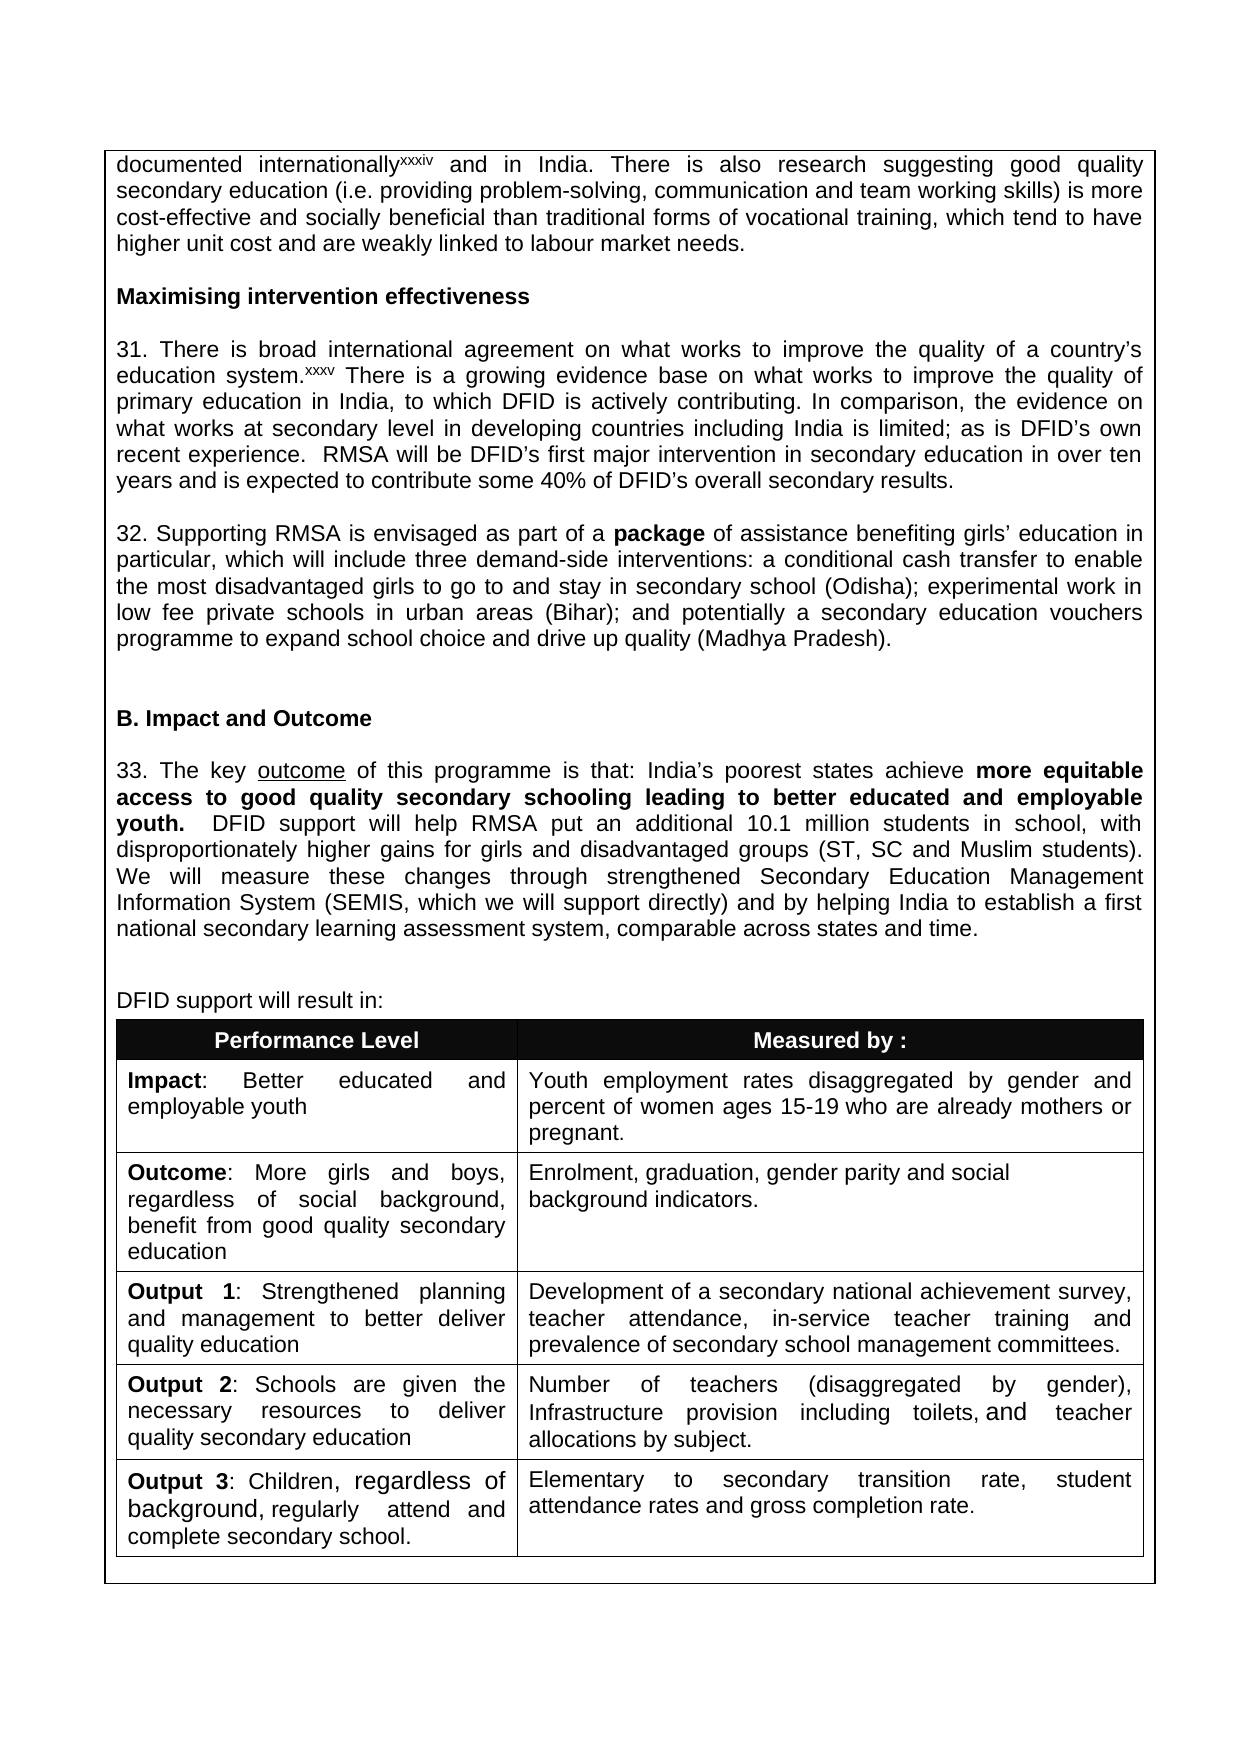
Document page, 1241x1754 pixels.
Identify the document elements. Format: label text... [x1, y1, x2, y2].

table_cell Number of teachers (disaggregated by gender), Infrastructure provision including toilets, and teacher allocations by subject. [518, 1365, 1143, 1458]
table_header Performance Level [117, 1020, 517, 1059]
table_cell Enrolment, graduation, gender parity and social background indicators. [518, 1153, 1143, 1271]
table_cell Output 1: Strengthened planning and management to better deliver quality education [117, 1272, 517, 1363]
table_cell Development of a secondary national achievement survey, teacher attendance, in-service teacher training and prevalence of secondary school management committees. [518, 1272, 1143, 1363]
table_cell Output 2: Schools are given the necessary resources to deliver quality secondary education [117, 1365, 517, 1458]
table_cell Output 3: Children, regardless of background, regularly attend and complete secondary school. [117, 1460, 517, 1556]
table_cell Elementary to secondary transition rate, student attendance rates and gross completion rate. [518, 1460, 1143, 1556]
table_header A. Context and need for a DFID intervention Education Context. 1. Following a decade of sustained investment, India has achieved major progress in elementary education: net primary enrolment stands at 96%. India’s other education priority has been to strengthen higher education, and tertiary graduates have underpinned India’s economic growth, promoting integration into the global ‘knowledge economy’. In contrast, secondary education has been neglected - becoming a bottleneck rather than a bridge between elementary schooling, tertiary education and the world of work. 2. Sarva Shiksha Abhiyan (SSA), the national flagship programme to universalise elementary education has put India on track for achieving MDG2 - primary school access. Enrolment for 6-14 year olds has increased over 60 million, from 130 million in 2003 to 193 million by 2011. However, as Figure 1 demonstrates student attrition is a major challenge, and around half of the children drop out before completing grade eight (age 14). As Figure 2 below shows, girls, particularly those from disadvantaged communities and from the poorest states are least likely to progress into junior secondary education. Figure 1: Student Attrition in Indian Education 3. Low levels of learning partly explain student attrition. If education is not delivering learning, then the ‘opportunity costs’ are likely to outweigh the perceived social and economic returns, resulting in drop out. Secondary Education 4. Currently an estimated 20 million of 49 million children of secondary age are out of school - most from disadvantaged communities in the poorest states. India’s United Progressive Alliance (UPA) Government has made education and labour-force skills the top priorities for its second term. In 2008, it launched Rashtriya Madhyamik Shiksha Abiyhan (RMSA), a national scheme to expand and improve the quality of secondary education. With a budget of £7.4 billion during the 12th Five Year Plan (2012-2017), RMSA is India’s first significant public investment in secondary schooling since Independence. Initial focus has been on government secondary schools; however from 2013, government-aided schools will also receive RMSA support. RMSA aims to put 10 million into school by 2017 – however India is unlikely to achieve full secondary enrolment for at least another decade. 5. Cost is a major deterrent to poor students attending secondary school. Although Government secondary schools (40% of places) do not charge tuition fees, families are required to cover the cost of transport, books, exams, uniforms and often private tuition. The World Bank calculates that secondary schooling is unaffordable without public subsidy for households in the lowest three consumption quintiles (perhaps the lowest four quintiles in rural areas). The poorest families find it hardest to sacrifice not only income but also girls’ domestic work. Table 1: Household Per Student Expenditure on Secondary Schooling by School Type and Location (72rps = £1 NSS 64th Round) 6. Travel distances and concerns about personal safety are important reasons why girls are kept away from secondary school. 7. India’s desire to strengthen the coverage and quality of secondary schooling is due to at least three factors. Firstly, soaring demand as India reaches near universal elementary schooling. Secondly, the need for an expanded and better skilled workforce to support both economic growth (particularly in the service sectors) but also fulfil the need for public sector workers Thirdly, the social imperative of ensuring India's largest ever youth population have opportunities to be fully productive citizens. 8. International evidence points to the importance of good quality education in delivering economic and social benefits. Research suggests that the quality of secondary provision in Indian schools is generally low. Results from the two Indian states (with better than average educational performance) that participated in the OECD Programme for International Student Achievement (PISA) put them at the lowest levels of performance; well below BRIC and Middle income counterparts such as Brazil, Indonesia and Mexico. Currently, India has no system for national learning assessment comparable across states and time – an essential prerequisite for increasing accountability and informing remedial strategies and resource targeting. 9. The UK has supported the education sector for over 20 years, starting with the District Primary Education Project and moving onto the flagship national elementary (basic) education scheme Sarva Shiksha Abhiyan. The Government of India has asked DFID to graduate from aiding basic education in 2012/2013 and move assistance to secondary education. Present evidence that clearly demonstrates the need for intervention 10. While there is debate around levels and direction of causality – there is international consensus on the role of education in supporting economic growth and delivering positive social outcomes. Research in India demonstrates strong benefits of education in labour market entry and raised income levels (including returns to agriculture, the predominant employer). A recent study for the LSE linked education strongly to more inclusive economic growth. Breaking the cycle of intergenerational poverty is more likely for those with access to secondary schooling. Secondary education is positively correlated with improved health outcomes including reduced child mortality, and reproductive choice. There is emerging evidence on the importance of education, particularly of girls as a cost effective response to climate change and disaster risk reduction. Demand rationale 11. India’s shortage of good quality secondary schooling is evident in unmet demand from students, households and the labour market. Many secondary schools (especially in the poorest states) operate with class sizes of 80-120. This is a direct result of steadily rising enrolment without commensurate infrastructure or sufficient teachers, especially in such subjects as mathematics and science. In 2010, the number of elementary school graduates exceeded places in government secondary schools by over 5 million (a net shortfall that does not take account of the required geographical distribution of such places across states). Successive Indian employer surveys indicate that shortages of skilled workers are constraints both to private sector investment and growth, especially in such ‘sunrise’ sectors as the financial services, IT, skill-intensive manufacturing, retail and tourism. Economic rationale 12. The transition of India’s economy to one where the service sector generates the majority of GDP growth (Figure 3) demands that school leavers acquire a higher level of knowledge and skills than the 8 years of elementary education can provide. India’s level of secondary participation (14-16 years) compares unfavourably with its G20 economic competitors. Brazilian and Russian secondary school net enrolment rates are 27 percentage points higher than India’s; while India is estimated to be 30 years behind China in terms of the proportion of the population that has completed secondary and post secondary schooling. Figure 3: Service sectors contribute over 55% of India’s GDP growth 13. Globally, education is positively associated with improved lifetime earnings. In India, the average earning of a secondary school certificate holder is calculated as 1.6 times higher than that of an elementary school graduate. A 2010 study on economic returns to schooling in India found that ‘education consistently and substantially raises earnings conditional on occupation, with ‘significantly larger returns to education accruing to women in wage work as compared to men’. Contrary to past assumptions that returns to education were greatest at the lowest education levels, the study found that the shape of the education-earnings relationship in wage work was convex, with increasing returns to higher education levels’. The study also found that each additional year of schooling raised agricultural earnings by about 6.6 per cent (Figure 4), suggesting that education can play a productivity-enhancing and poverty reducing role beyond the formal sector. Figure 4: Agriculture remains the Predominant employer Social exclusion and social mobility rationale 14. Striking social and gender disparities affect students’ participation in secondary schooling -as well as the quality of teaching they receive once in the classroom. This in turn reinforces unequal social and economic opportunity. 56.6% of girls are enrolled in secondary school nationally compared to 63.4% boys. Only 61% of young people from the Scheduled Castes, 52% of Scheduled Tribes and 51% of Muslims attend secondary school, compared to 92% in the general caste category. These gaps become even starker in India’s low income, low enrolment states. 15. 60% of current secondary enrolments are in private and government-aided schools. The strength of the private sector offers DFID opportunity for innovative interventions and PPPs; but currently lack of tuition-free education partly explains the 40 percentage point gap in enrolment between students from the higher and lowest income quintiles (70% v 30%, respectively), and major differences in access between top and bottom quintiles across states (Figure 5). A 2011 study in rural Madhya Pradesh found the combination of cost and distance to be the critical impediments to student transition from primary to lower secondary school. Figure 5: Differential Access to Secondary Education Across Selected States Source: Secondary Education in India: Investing in the. Future. Kin Bing Wu and Amit Dar. info.worldbank.org/etools/library/latestversion.asp?235784 16. Gender, health and family welfare rationale India has achieved gender parity at primary level (to 11 years) but is off-track for achieving MDG 3, gender parity at secondary school. Nationally, the ratio of girls/boys is 0.87:1, but significantly lower for the poorest states – e.g. Bihar 0.57, and MP 0.66. The World Economic Forum’s 2010 Global Gender Gap Report ranks India 112th out of 134 countries, and in the bottom three for health and survival indicators. Inequality is particularly marked in India’s poorest states. Globally there is strong evidence that health and family welfare indicators increase in proportion to each year of post-basic education (Figure 6). For India, these social benefits are clearly seen in the results of National Family Health Survey (Table 2). Secondary education, particularly for girls is a critical intervention with potential for big multiplier effects and inter-generational dividends. 17. More educated women tend to have more voice over marriage and fertility, leading to fewer and spaced pregnancies. Women with smaller families are more able and often more willing to participate in remunerative work, and are more likely to invest additional income in the health and education of their children - across generations, as well as to their communities at large. Table 2: Influence of Education on Health Indicators Figure 6 Infant Mortality by Education Vaccinations by Education 18. Social cohesion rationale India’s youthful population will only fulfil the promise of demographic dividend (i.e. 70% of Indians will be of working age by 2025) if young people have opportunities to be fully productive citizens. Secondary education has an important role in expanding life chances, inculcating civic norms, challenging gender and caste stereotypes and equipping future generations for democratic and civic participation. Conversely, failure to address the growing demand for secondary education could suppress demand for primary education but also result in tensions among a disaffected, under-employed youth. In addition, a restricted flow of secondary graduates would also impede workforce development. India’s future teachers, doctors and business people will be drawn from the current cohort of secondary graduates. Explain specifically why DFID intervention is justified 19. The Government of India (GoI) has asked its main development partners in education – DFID and the World Bank – to join its national secondary education programme because it believes they can enhance the quality of its own, much larger investment. The positive experience of donor engagement in India’s expansion of basic education (by over one third in the last decade) bears this out. A recent independent study found that a total donor contribution of less than 10% of GoI’s basic education programme Sarva Shiksha Abhiyan (SSA) resulted in a “…direct impact upon management practice, financial reporting, accounting procedures and monitoring arrangements. These changes probably improved the efficiency, and certainly the accountability, of the educational process”. GoI is keen to secure similar engagement in RMSA. By adding to GoI’s £7.4 billion RMSA budget and the World Bank’s £300 million IDA loan (2012-17), DFID can make a far more scalable, strategic and sustainable contribution to secondary education in India than on its own. 20. Secondly, DFID has conducted a prospective Value for Money Assessment for RMSA, which indicates that RMSA will lead to positive rates of return overall, with the highest direct economic benefits accruing in states with the lowest secondary enrolment rates currently, and opportunities for DFID to contribute to scheme efficiency gains in these same states through technical assistance. 21. Thirdly, supporting secondary education is a good fit with DFID strategic priorities, both in India and globally. A key commitment of DFID India’s Operational Plan 2011-15 is to break the cycle of inter-generational poverty for women and girls in India’s poorer states; and better access to good quality secondary education, nutrition and reproductive health is central to our theory of change. DFID’s Structural Reform Plan Objective 5 is to ‘Lead international action to empower women and girls, a major component of which is to expand girls’ participation in secondary schooling. 22. Fourthly, collaboration on education has been identified as an important part of the enhanced partnership between the UK and India; and DFID’s engagement in basic and secondary education is central to this. Other priorities for bilateral education co-operation include: participation by UK universities in India’s expansion of tertiary education; mobility of students between the UK and India; school exchange programmes; research and innovation collaboration; and skill development. Is the intervention feasible? 23. India has a proven record in rolling out national education programmes, as demonstrated by SSA. Through their engagement with SSA, donors have built strong working relationships and agreed ways of working with the government of India at both central and state levels. These are the foundations for successful support to RMSA. 24. The major feasibility challenges for DFID support to secondary schooling in India’s poorest states are: strengthening existing secondary education management information systems in order to enable effective resource deployment and planning; enhancing financial management and planning; and increasing the availability of sufficient competent teachers, especially in such specialist subjects as maths, languages and science. Though challenging, these are areas DFID and the World Bank have practical experience in addressing both within India and more widely. 25. The success of secondary expansion will depend on acting simultaneously on the supply side– schools, classrooms, teachers and materials - and demand-side challenges especially improving the quality of education and impediments to entry and retention, particularly for girls. GoI is fully aware of the need for a dual approach and has planned for two complementary national programmes on teacher development and stipends for grade 9 and 10 students from SC and ST families. 26. While there are examples of centres of excellence, low levels of learning is a major concern throughout Indian education, increasingly recognised at both national and state levels. DFID has played an important role in strengthening capacity in learning outcome measurement at elementary level. 27. GoI has invited DFID participation in secondary education through a SWap approach. This builds from its successful partnership with SSA. Becoming an RMSA partner will enable DFID to derive far greater impact and value for money than pursuing an initiative outside the national programme. Not least because DFID will be the sole provider of technical cooperation, putting it in a strong position to increase the effectiveness of the larger GoI and World Bank spend. Working through the national programme provides opportunity to pursue policy influence and results’ delivery in parallel. What will happen if DFID does not intervene? 28. If DFID does not intervene, GoI’s on-going efforts to expand secondary education will continue. DFID support will help them proceed more rapidly and effectively and ensure that the poorer states can derive maximum benefit from the huge Government of India resources available. Summarise relevant evidence underpinning the intervention Intervention choice: 29. There is strong evidence – much of it summarised above - about the economic returns of education investment and specifically of secondary education in India. Regionally, rates of return are favourable (see Table 3). Table 3: Regional Rates of Return to Differing Levels of Education Source: World Bank: 2004 The knowledge economy and education and training in South Asia p31 30. Evidence on the social benefits of secondary education in improving women’s lives is well documented internationally and in India. There is also research suggesting good quality secondary education (i.e. providing problem-solving, communication and team working skills) is more cost-effective and socially beneficial than traditional forms of vocational training, which tend to have higher unit cost and are weakly linked to labour market needs. Maximising intervention effectiveness 31. There is broad international agreement on what works to improve the quality of a country’s education system. There is a growing evidence base on what works to improve the quality of primary education in India, to which DFID is actively contributing. In comparison, the evidence on what works at secondary level in developing countries including India is limited; as is DFID’s own recent experience. RMSA will be DFID’s first major intervention in secondary education in over ten years and is expected to contribute some 40% of DFID’s overall secondary results. 32. Supporting RMSA is envisaged as part of a package of assistance benefiting girls’ education in particular, which will include three demand-side interventions: a conditional cash transfer to enable the most disadvantaged girls to go to and stay in secondary school (Odisha); experimental work in low fee private schools in urban areas (Bihar); and potentially a secondary education vouchers programme to expand school choice and drive up quality (Madhya Pradesh). B. Impact and Outcome 33. The key outcome of this programme is that: India’s poorest states achieve more equitable access to good quality secondary schooling leading to better educated and employable youth. DFID support will help RMSA put an additional 10.1 million students in school, with disproportionately higher gains for girls and disadvantaged groups (ST, SC and Muslim students). We will measure these changes through strengthened Secondary Education Management Information System (SEMIS, which we will support directly) and by helping India to establish a first national secondary learning assessment system, comparable across states and time. DFID support will result in: 34. Using government projections, we estimate that an £80 million DFID contribution – equivalent to 6% of RMSA’s total incremental budget 2012-16 (and 2% of overall programme costs) can enrol an estimated 0.6 million students and deliver £30 million value for money gain in India’s most needy states. DFID support will fund the building/ up-grading of an estimated 650 new schools and the employment of 6,000 new teachers. Through technical assistance DFID will strengthen government’s management of over 74,000 government and government-assisted secondary schools. DFID will also support the development of an integrated secondary education management system and a learning outcomes assessment system that enables better informed decision-making. In keeping with GoI’s commitment to information transparency, improved data sets will enable civil society to better engage in the drive for greater equity and improved learning outcomes. 35. Evidence from Sarva Shiksha Abhiyan suggests that strong gains in access and social equity are possible over this timeframe; and that transformation is achievable within a decade. Delivering a step- change in education quality - linked to retention and completion -in the time frame envisaged is unlikely. However, through technical assistance the programme will establish the prerequisites for sustained systemic improvement (i.e. developing the capacity to collect, analyse data/learning outcomes and to deliver appropriate responses through effective resource targeting). There is strong evidence from SSA that DFID investing alongside GoI and other donors can support reforms in such areas as sub-sector planning and monitoring, public financial management and national learning assessment systems. [106, 151, 1154, 1583]
table_cell Outcome: More girls and boys, regardless of social background, benefit from good quality secondary education [117, 1153, 517, 1271]
table_cell Youth employment rates disaggregated by gender and percent of women ages 15-19 who are already mothers or pregnant. [518, 1060, 1143, 1152]
table_header Measured by : [518, 1020, 1143, 1059]
table_cell Impact: Better educated and employable youth [117, 1060, 517, 1152]
